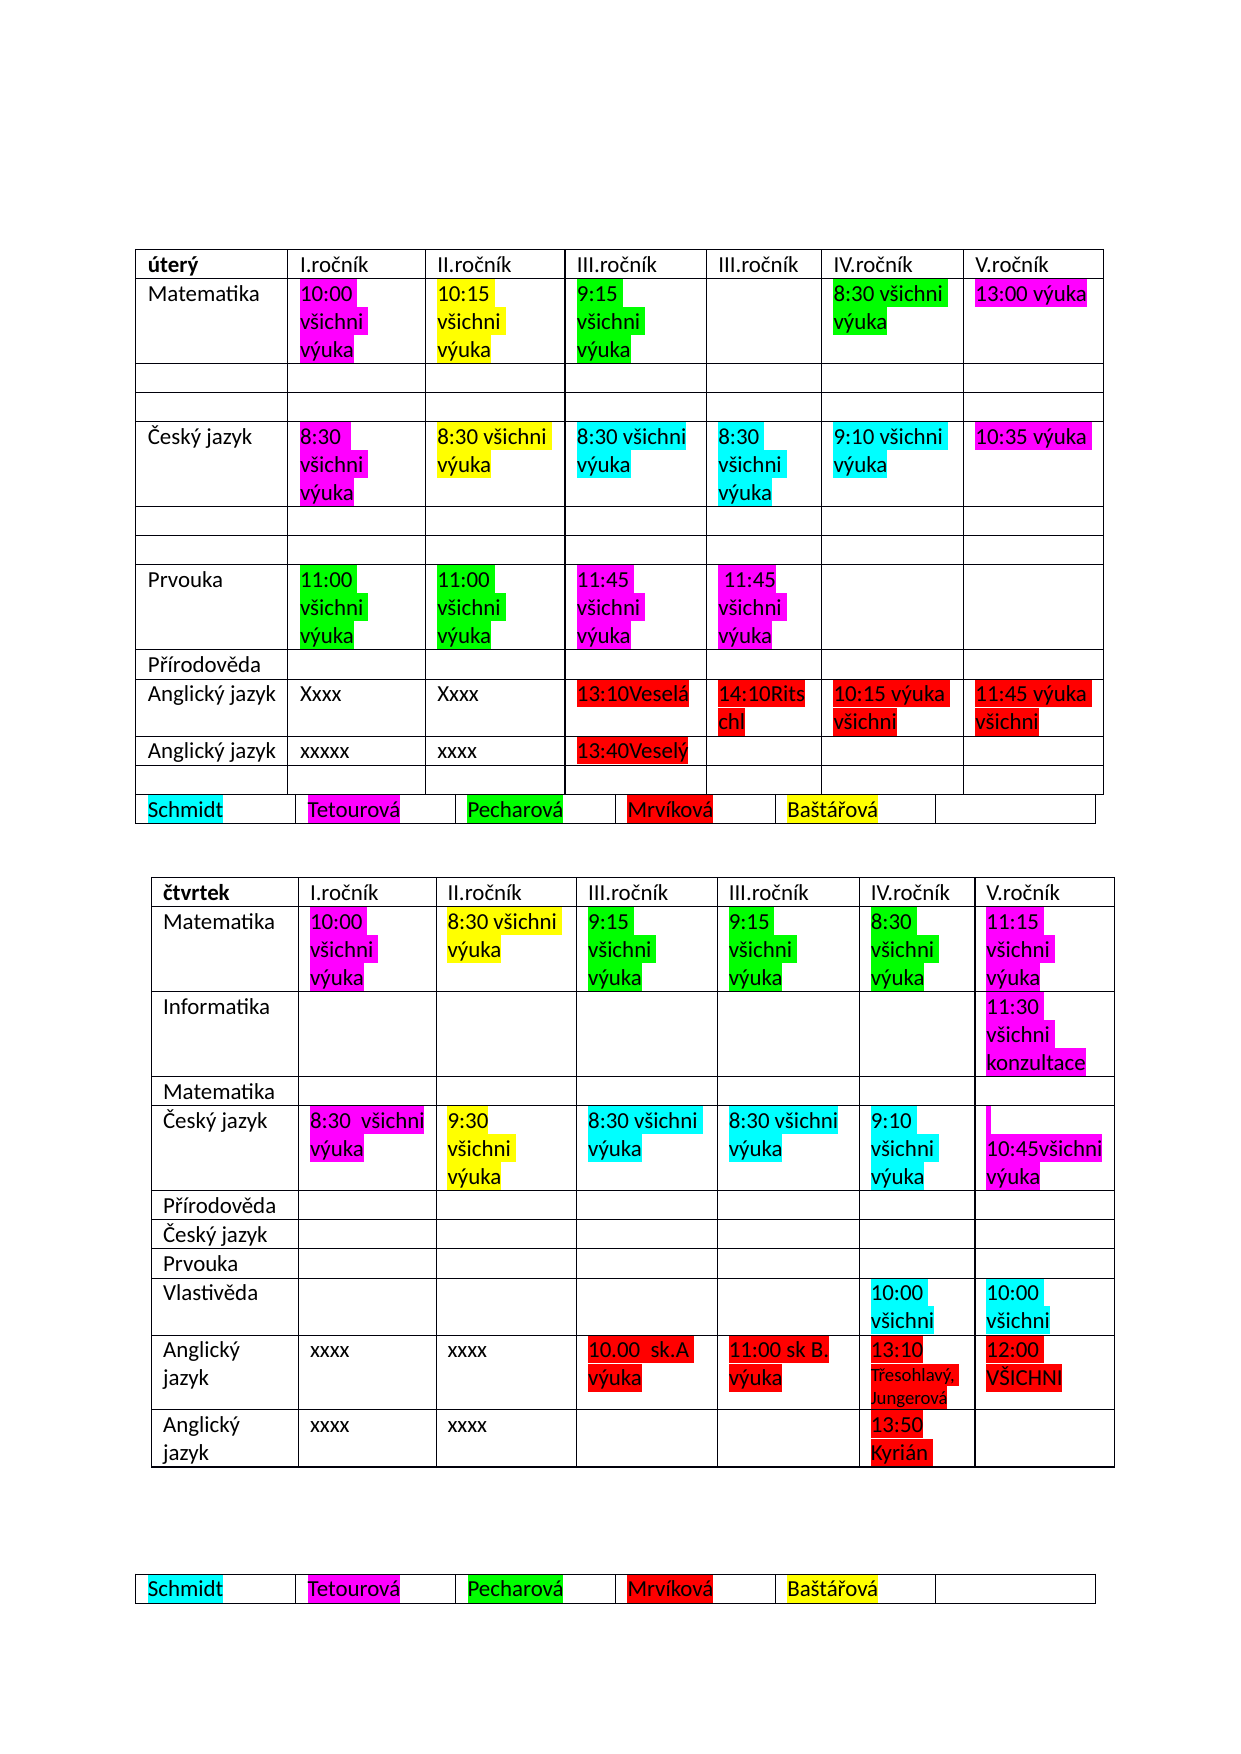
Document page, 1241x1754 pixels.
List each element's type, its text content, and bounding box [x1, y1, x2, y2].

table_cell [566, 650, 706, 678]
table_cell [707, 507, 821, 535]
table_cell [426, 650, 564, 678]
table_cell 9:15 všichni výuka [566, 279, 706, 363]
table_cell 13:40Veselý [566, 737, 706, 764]
table_cell Český jazyk [136, 422, 287, 506]
table_header Baštářová [776, 1575, 935, 1603]
table_cell 13:10Veselá [566, 680, 706, 736]
table_cell [136, 766, 287, 794]
table_cell [860, 1220, 974, 1248]
table_cell [718, 1410, 859, 1466]
table_cell xxxx [299, 1336, 436, 1409]
table_header Pecharová [456, 1575, 615, 1603]
table_cell [964, 565, 1103, 649]
table_cell Informatika [152, 992, 298, 1076]
table_cell [964, 650, 1103, 678]
table_cell [577, 1410, 717, 1466]
table_cell 8:30 všichni výuka [288, 422, 425, 506]
table_cell 8:30 všichni výuka [577, 1106, 717, 1190]
table_cell 11:15 všichni výuka [976, 907, 1114, 991]
table_header Schmidt [136, 1575, 295, 1603]
table_cell 10:15 všichni výuka [426, 279, 564, 363]
table_cell [976, 1077, 1114, 1105]
table_cell [936, 795, 1095, 823]
table_cell [976, 1191, 1114, 1219]
table_cell 8:30 všichni výuka [437, 907, 576, 991]
table_cell 11:45 výuka všichni [964, 680, 1103, 736]
table_cell [964, 393, 1103, 421]
table_cell [577, 1220, 717, 1248]
table_cell Český jazyk [152, 1220, 298, 1248]
table_header V.ročník [976, 878, 1114, 906]
table_cell Mrvíková [616, 795, 775, 823]
table_cell [437, 1249, 576, 1277]
table_cell [707, 536, 821, 564]
table_cell Anglický jazyk [136, 737, 287, 764]
table_cell [718, 1077, 859, 1105]
table_cell Anglický jazyk [136, 680, 287, 736]
table_cell 12:00 VŠICHNI [976, 1336, 1114, 1409]
table_cell [566, 766, 706, 794]
table_cell [1096, 795, 1103, 823]
table_cell [822, 565, 963, 649]
table_header III.ročník [566, 250, 706, 278]
table_cell [822, 364, 963, 392]
table_cell [822, 507, 963, 535]
table_cell xxxxx [288, 737, 425, 764]
table_cell [707, 737, 821, 764]
table_header IV.ročník [822, 250, 963, 278]
table_cell [288, 393, 425, 421]
table_cell [718, 1191, 859, 1219]
table_cell 13:10 Třesohlavý, Jungerová [860, 1336, 974, 1409]
table_cell 8:30 všichni výuka [707, 422, 821, 506]
table_cell Xxxx [288, 680, 425, 736]
table_cell Matematika [152, 1077, 298, 1105]
table_cell [964, 737, 1103, 764]
table_cell [288, 766, 425, 794]
table_cell 10:00 všichni [860, 1279, 974, 1334]
table_cell [566, 507, 706, 535]
table_cell 9:10 všichni výuka [822, 422, 963, 506]
table_cell 9:10 všichni výuka [860, 1106, 974, 1190]
table_cell 11:45 všichni výuka [707, 565, 821, 649]
table_cell [577, 992, 717, 1076]
table_cell [822, 536, 963, 564]
table_header čtvrtek [152, 878, 298, 906]
table_cell 11:45 všichni výuka [566, 565, 706, 649]
table_cell [718, 1220, 859, 1248]
table_cell Přírodověda [152, 1191, 298, 1219]
table_cell [707, 650, 821, 678]
table_cell [288, 507, 425, 535]
table_cell [707, 364, 821, 392]
table_cell [437, 992, 576, 1076]
table_cell [426, 536, 564, 564]
table_cell [136, 393, 287, 421]
table_cell [437, 1077, 576, 1105]
table_cell [577, 1077, 717, 1105]
table_cell [822, 650, 963, 678]
table_cell Matematika [136, 279, 287, 363]
table_header [936, 1575, 1095, 1603]
table_cell [964, 766, 1103, 794]
table_cell [707, 279, 821, 363]
table_header Mrvíková [616, 1575, 775, 1603]
table_cell 8:30 všichni výuka [860, 907, 974, 991]
table_cell 11:00 všichni výuka [288, 565, 425, 649]
table_cell [577, 1249, 717, 1277]
table_cell 8:30 všichni výuka [822, 279, 963, 363]
table_cell Přírodověda [136, 650, 287, 678]
table_cell [822, 737, 963, 764]
table_cell 10:35 výuka [964, 422, 1103, 506]
table_cell [707, 393, 821, 421]
table_cell 11:00 všichni výuka [426, 565, 564, 649]
table_cell [964, 364, 1103, 392]
table_cell Prvouka [152, 1249, 298, 1277]
table_header II.ročník [426, 250, 564, 278]
table_cell [299, 1220, 436, 1248]
table_cell [860, 992, 974, 1076]
table_cell 10:00 všichni výuka [299, 907, 436, 991]
table_cell 13:50 Kyrián [860, 1410, 974, 1466]
table_cell [566, 364, 706, 392]
table_cell 8:30 všichni výuka [299, 1106, 436, 1190]
table_cell [426, 507, 564, 535]
table_cell [566, 393, 706, 421]
table_cell [426, 364, 564, 392]
table_cell 8:30 všichni výuka [566, 422, 706, 506]
table_cell Anglický jazyk [152, 1410, 298, 1466]
table_header Tetourová [296, 1575, 455, 1603]
table_cell [426, 393, 564, 421]
table_cell 8:30 všichni výuka [718, 1106, 859, 1190]
table_cell [288, 650, 425, 678]
table_cell 10:15 výuka všichni [822, 680, 963, 736]
table_cell 10:00 všichni [976, 1279, 1114, 1334]
table_cell 10:45všichni výuka [976, 1106, 1114, 1190]
table_cell Matematika [152, 907, 298, 991]
table_cell [299, 992, 436, 1076]
table_cell [707, 766, 821, 794]
table_cell [299, 1191, 436, 1219]
table_cell 14:10Ritschl [707, 680, 821, 736]
table_cell xxxx [437, 1410, 576, 1466]
table_cell [718, 1249, 859, 1277]
table_cell [136, 536, 287, 564]
table_cell [437, 1191, 576, 1219]
table_header I.ročník [288, 250, 425, 278]
table_cell xxxx [426, 737, 564, 764]
table_header III.ročník [577, 878, 717, 906]
table_cell 8:30 všichni výuka [426, 422, 564, 506]
table_cell xxxx [437, 1336, 576, 1409]
table_cell [976, 1220, 1114, 1248]
table_cell [437, 1220, 576, 1248]
table_cell [860, 1249, 974, 1277]
table_cell [426, 766, 564, 794]
table_cell Pecharová [456, 795, 615, 823]
table_cell xxxx [299, 1410, 436, 1466]
table_cell [136, 364, 287, 392]
table_cell 9:15 všichni výuka [577, 907, 717, 991]
table_cell 11:00 sk B. výuka [718, 1336, 859, 1409]
table_cell [976, 1410, 1114, 1466]
table_cell [822, 766, 963, 794]
table_header III.ročník [707, 250, 821, 278]
table_header V.ročník [964, 250, 1103, 278]
table_cell 10.00 sk.A výuka [577, 1336, 717, 1409]
table_cell [566, 536, 706, 564]
table_cell [299, 1077, 436, 1105]
table_cell 10:00 všichni výuka [288, 279, 425, 363]
table_cell Baštářová [776, 795, 935, 823]
table_cell Schmidt [136, 795, 295, 823]
table_cell [288, 364, 425, 392]
table_cell 11:30 všichni konzultace [976, 992, 1114, 1076]
table_cell [437, 1279, 576, 1334]
table_cell [136, 507, 287, 535]
table_header I.ročník [299, 878, 436, 906]
table_cell [976, 1249, 1114, 1277]
table_cell [299, 1279, 436, 1334]
table_cell Anglický jazyk [152, 1336, 298, 1409]
table_cell [577, 1279, 717, 1334]
table_cell Tetourová [296, 795, 455, 823]
table_header IV.ročník [860, 878, 974, 906]
table_cell [718, 1279, 859, 1334]
table_cell 9:30 všichni výuka [437, 1106, 576, 1190]
table_cell [860, 1191, 974, 1219]
table_cell [299, 1249, 436, 1277]
table_cell Český jazyk [152, 1106, 298, 1190]
table_header II.ročník [437, 878, 576, 906]
table_cell Vlastivěda [152, 1279, 298, 1334]
table_cell [860, 1077, 974, 1105]
table_cell 13:00 výuka [964, 279, 1103, 363]
table_cell [822, 393, 963, 421]
table_cell 9:15 všichni výuka [718, 907, 859, 991]
table_header III.ročník [718, 878, 859, 906]
table_cell [577, 1191, 717, 1219]
table_cell [718, 992, 859, 1076]
table_cell [964, 536, 1103, 564]
table_header úterý [136, 250, 287, 278]
table_cell [288, 536, 425, 564]
table_cell Xxxx [426, 680, 564, 736]
table_cell [964, 507, 1103, 535]
table_cell Prvouka [136, 565, 287, 649]
